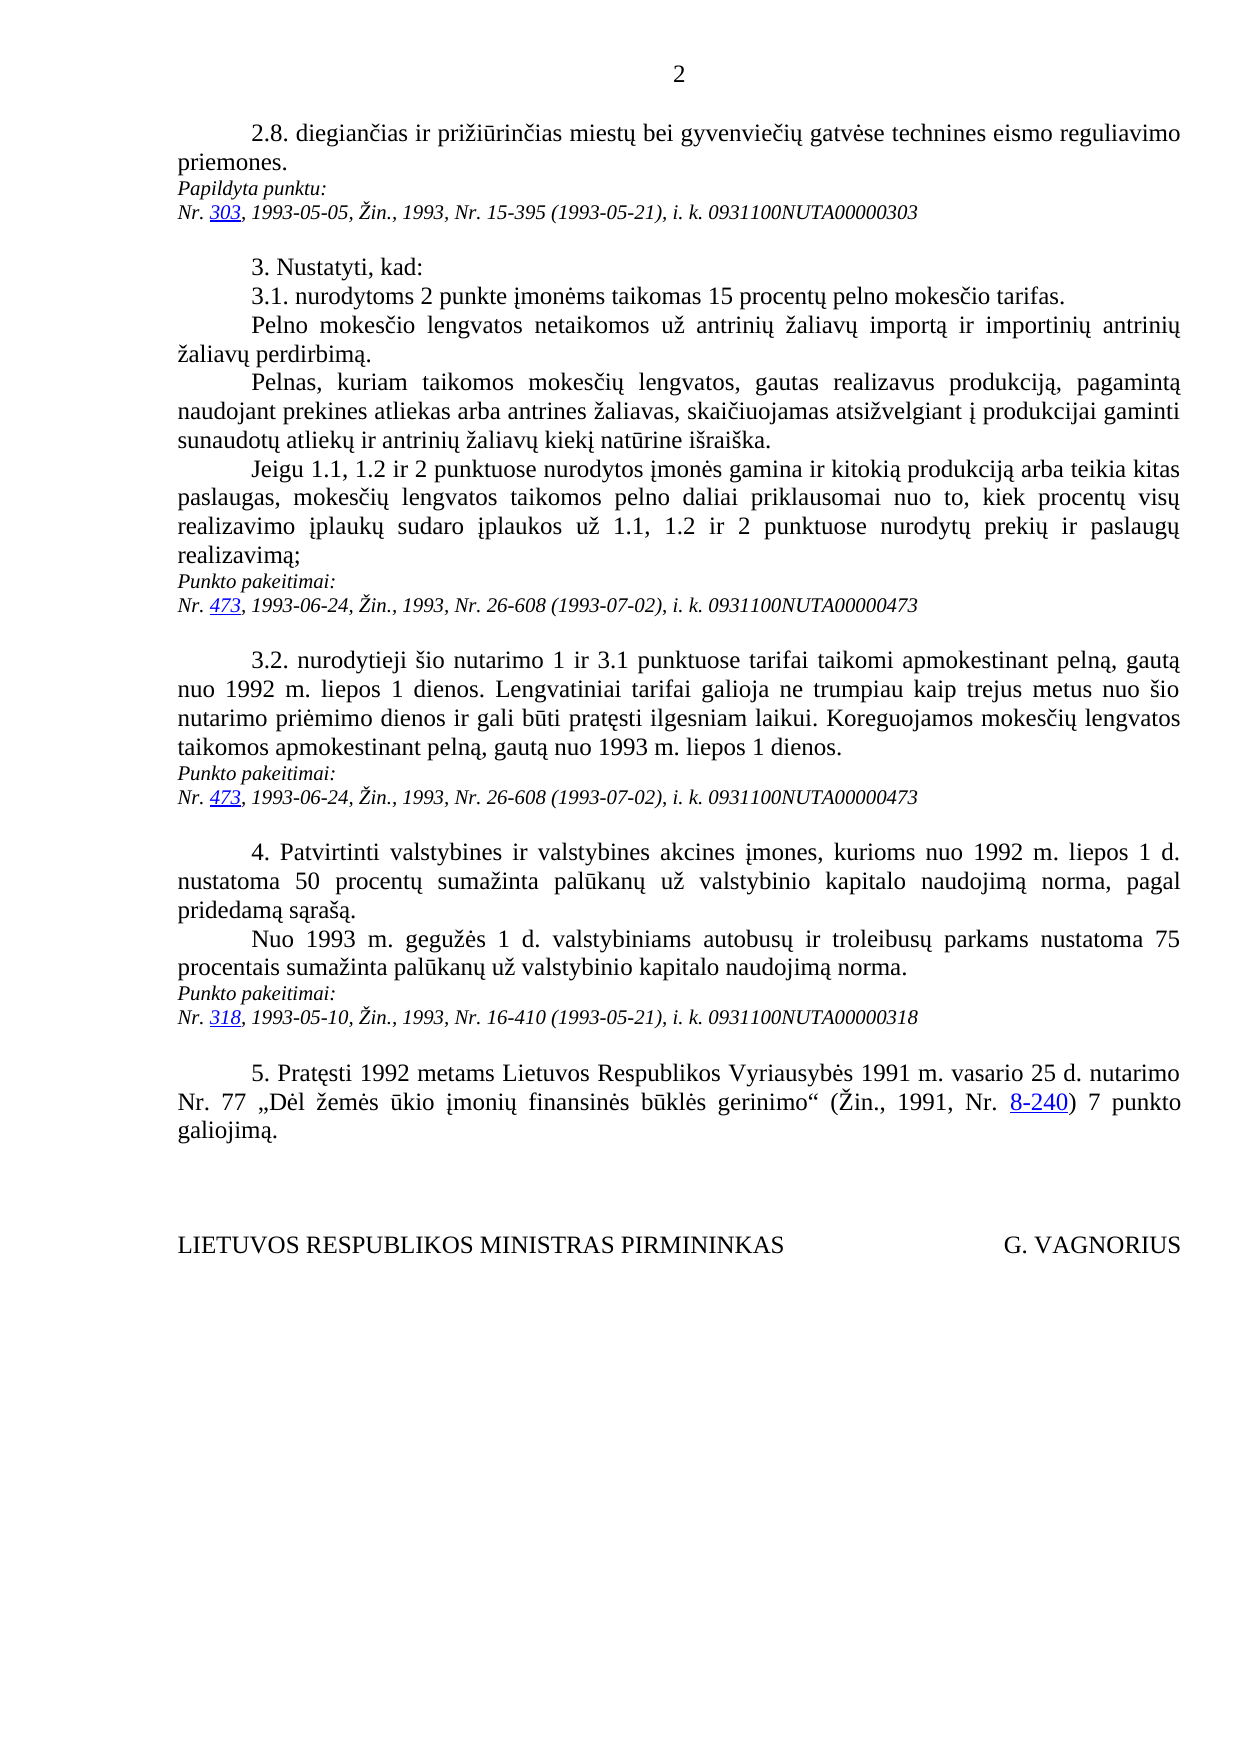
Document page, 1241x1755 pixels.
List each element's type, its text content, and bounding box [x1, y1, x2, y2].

text 5. Pratęsti 1992 metams Lietuvos Respublikos Vyriausybės 1991 m. vasario 25 d. nutarimo Nr. 77 „Dėl žemės ūkio įmonių finansinės būklės gerinimo“ (Žin., 1991, Nr. 8-240) 7 punkto galiojimą. [177, 1058, 1181, 1144]
text Papildyta punktu: [177, 176, 1181, 200]
text Pelnas, kuriam taikomos mokesčių lengvatos, gautas realizavus produkciją, pagamintą naudojant prekines atliekas arba antrines žaliavas, skaičiuojamas atsižvelgiant į produkcijai gaminti sunaudotų atliekų ir antrinių žaliavų kiekį natūrine išraiška. [177, 367, 1181, 454]
text 3.2. nurodytieji šio nutarimo 1 ir 3.1 punktuose tarifai taikomi apmokestinant pelną, gautą nuo 1992 m. liepos 1 dienos. Lengvatiniai tarifai galioja ne trumpiau kaip trejus metus nuo šio nutarimo priėmimo dienos ir gali būti pratęsti ilgesniam laikui. Koreguojamos mokesčių lengvatos taikomos apmokestinant pelną, gautą nuo 1993 m. liepos 1 dienos. [177, 646, 1181, 761]
text Nr. 473, 1993-06-24, Žin., 1993, Nr. 26-608 (1993-07-02), i. k. 0931100NUTA00000473 [177, 593, 1181, 617]
text 2.8. diegiančias ir prižiūrinčias miestų bei gyvenviečių gatvėse technines eismo reguliavimo priemones. [177, 118, 1181, 176]
text Nuo 1993 m. gegužės 1 d. valstybiniams autobusų ir troleibusų parkams nustatoma 75 procentais sumažinta palūkanų už valstybinio kapitalo naudojimą norma. [177, 924, 1181, 981]
text 3. Nustatyti, kad: [177, 252, 1181, 281]
text Nr. 303, 1993-05-05, Žin., 1993, Nr. 15-395 (1993-05-21), i. k. 0931100NUTA00000303 [177, 200, 1181, 224]
text Nr. 318, 1993-05-10, Žin., 1993, Nr. 16-410 (1993-05-21), i. k. 0931100NUTA00000318 [177, 1005, 1181, 1029]
text Nr. 473, 1993-06-24, Žin., 1993, Nr. 26-608 (1993-07-02), i. k. 0931100NUTA00000473 [177, 785, 1181, 809]
text Jeigu 1.1, 1.2 ir 2 punktuose nurodytos įmonės gamina ir kitokią produkciją arba teikia kitas paslaugas, mokesčių lengvatos taikomos pelno daliai priklausomai nuo to, kiek procentų visų realizavimo įplaukų sudaro įplaukos už 1.1, 1.2 ir 2 punktuose nurodytų prekių ir paslaugų realizavimą; [177, 454, 1181, 569]
text Punkto pakeitimai: [177, 981, 1181, 1005]
text Punkto pakeitimai: [177, 761, 1181, 785]
text Pelno mokesčio lengvatos netaikomos už antrinių žaliavų importą ir importinių antrinių žaliavų perdirbimą. [177, 310, 1181, 367]
text LIETUVOS RESPUBLIKOS MINISTRAS PIRMININKAS G. VAGNORIUS [177, 1231, 1181, 1259]
text 3.1. nurodytoms 2 punkte įmonėms taikomas 15 procentų pelno mokesčio tarifas. [177, 281, 1181, 310]
text 4. Patvirtinti valstybines ir valstybines akcines įmones, kurioms nuo 1992 m. liepos 1 d. nustatoma 50 procentų sumažinta palūkanų už valstybinio kapitalo naudojimą norma, pagal pridedamą sąrašą. [177, 837, 1181, 924]
text Punkto pakeitimai: [177, 569, 1181, 593]
